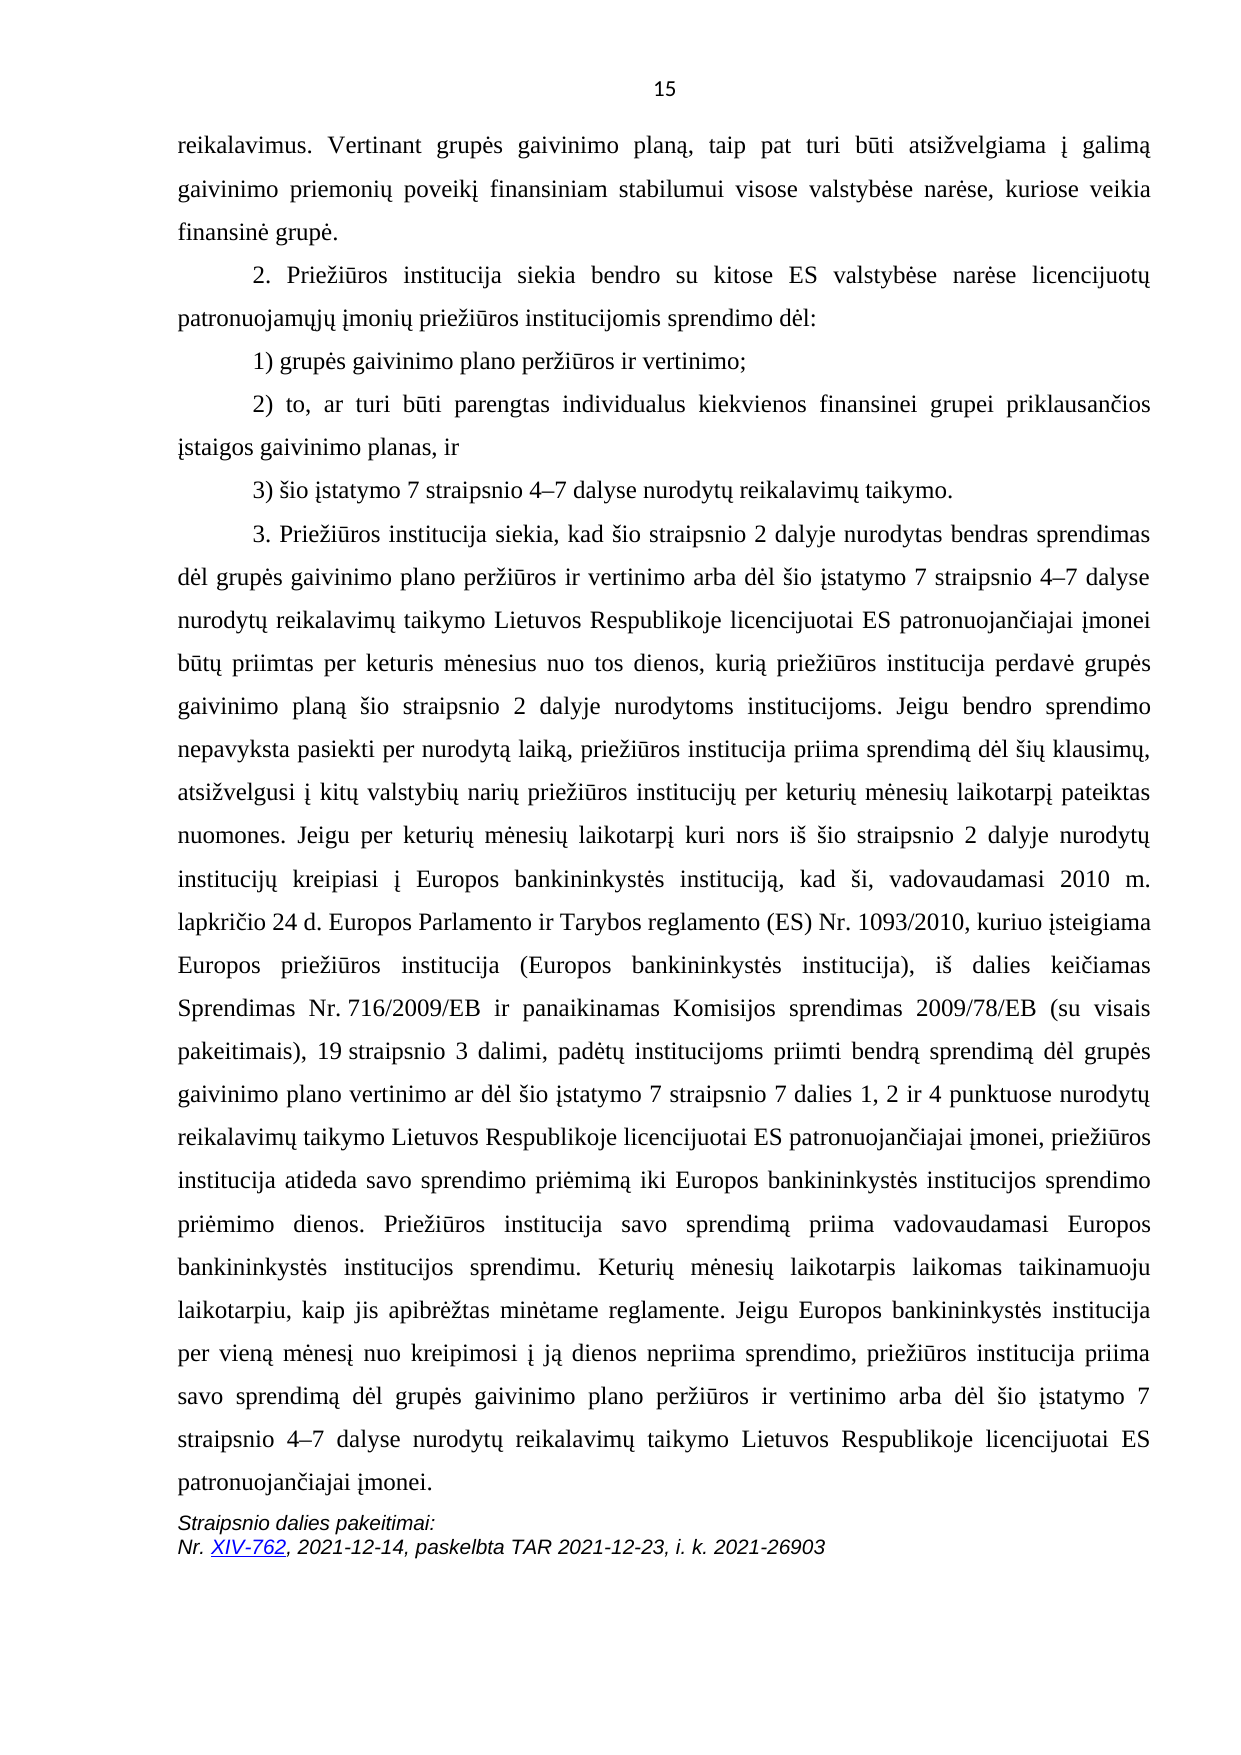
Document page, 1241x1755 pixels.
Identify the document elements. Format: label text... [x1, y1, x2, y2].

text Straipsnio dalies pakeitimai: [177, 1511, 1152, 1534]
text Nr. XIV-762, 2021-12-14, paskelbta TAR 2021-12-23, i. k. 2021-26903 [177, 1534, 1152, 1558]
text reikalavimus. Vertinant grupės gaivinimo planą, taip pat turi būti atsižvelgiama į galimą gaivinimo priemonių poveikį finansiniam stabilumui visose valstybėse narėse, kuriose veikia finansinė grupė. [177, 131, 1152, 246]
text 2. Priežiūros institucija siekia bendro su kitose ES valstybėse narėse licencijuotų patronuojamųjų įmonių priežiūros institucijomis sprendimo dėl: [177, 260, 1152, 332]
text 3) šio įstatymo 7 straipsnio 4–7 dalyse nurodytų reikalavimų taikymo. [177, 476, 1152, 504]
text 1) grupės gaivinimo plano peržiūros ir vertinimo; [177, 346, 1152, 375]
text 2) to, ar turi būti parengtas individualus kiekvienos finansinei grupei priklausančios įstaigos gaivinimo planas, ir [177, 389, 1152, 461]
text 3. Priežiūros institucija siekia, kad šio straipsnio 2 dalyje nurodytas bendras sprendimas dėl grupės gaivinimo plano peržiūros ir vertinimo arba dėl šio įstatymo 7 straipsnio 4–7 dalyse nurodytų reikalavimų taikymo Lietuvos Respublikoje licencijuotai ES patronuojančiajai įmonei būtų priimtas per keturis mėnesius nuo tos dienos, kurią priežiūros institucija perdavė grupės gaivinimo planą šio straipsnio 2 dalyje nurodytoms institucijoms. Jeigu bendro sprendimo nepavyksta pasiekti per nurodytą laiką, priežiūros institucija priima sprendimą dėl šių klausimų, atsižvelgusi į kitų valstybių narių priežiūros institucijų per keturių mėnesių laikotarpį pateiktas nuomones. Jeigu per keturių mėnesių laikotarpį kuri nors iš šio straipsnio 2 dalyje nurodytų institucijų kreipiasi į Europos bankininkystės instituciją, kad ši, vadovaudamasi 2010 m. lapkričio 24 d. Europos Parlamento ir Tarybos reglamento (ES) Nr. 1093/2010, kuriuo įsteigiama Europos priežiūros institucija (Europos bankininkystės institucija), iš dalies keičiamas Sprendimas Nr. 716/2009/EB ir panaikinamas Komisijos sprendimas 2009/78/EB (su visais pakeitimais), 19 straipsnio 3 dalimi, padėtų institucijoms priimti bendrą sprendimą dėl grupės gaivinimo plano vertinimo ar dėl šio įstatymo 7 straipsnio 7 dalies 1, 2 ir 4 punktuose nurodytų reikalavimų taikymo Lietuvos Respublikoje licencijuotai ES patronuojančiajai įmonei, priežiūros institucija atideda savo sprendimo priėmimą iki Europos bankininkystės institucijos sprendimo priėmimo dienos. Priežiūros institucija savo sprendimą priima vadovaudamasi Europos bankininkystės institucijos sprendimu. Keturių mėnesių laikotarpis laikomas taikinamuoju laikotarpiu, kaip jis apibrėžtas minėtame reglamente. Jeigu Europos bankininkystės institucija per vieną mėnesį nuo kreipimosi į ją dienos nepriima sprendimo, priežiūros institucija priima savo sprendimą dėl grupės gaivinimo plano peržiūros ir vertinimo arba dėl šio įstatymo 7 straipsnio 4–7 dalyse nurodytų reikalavimų taikymo Lietuvos Respublikoje licencijuotai ES patronuojančiajai įmonei. [177, 519, 1152, 1496]
